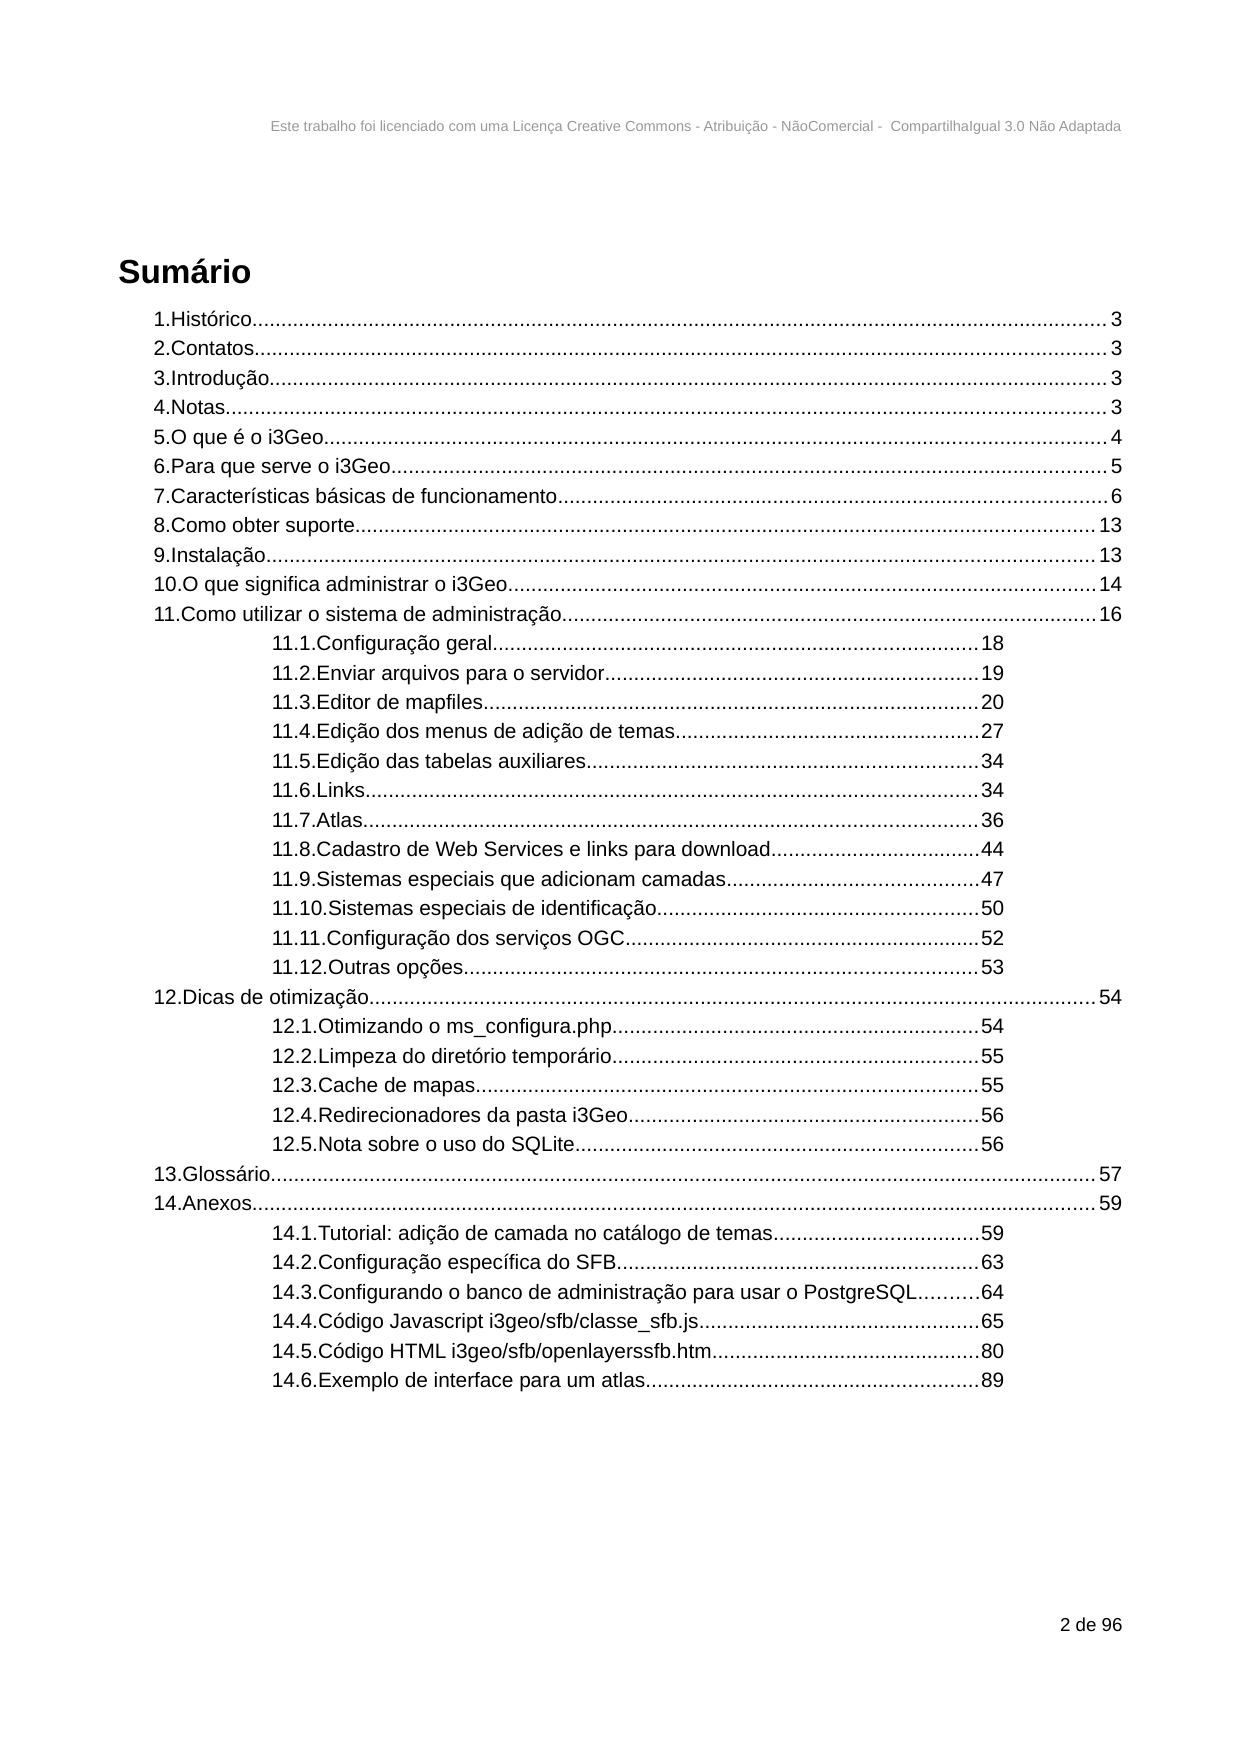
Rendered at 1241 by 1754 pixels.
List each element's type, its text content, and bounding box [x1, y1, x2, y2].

text 14.1.Tutorial: adição de camada no catálogo de temas 59 [148, 1217, 1122, 1246]
text 2.Contatos 3 [118, 332, 1122, 362]
text 4.Notas 3 [118, 391, 1122, 421]
text 11.5.Edição das tabelas auxiliares 34 [148, 745, 1122, 774]
text 11.Como utilizar o sistema de administração 16 [118, 597, 1122, 627]
text 12.2.Limpeza do diretório temporário 55 [148, 1040, 1122, 1069]
text 11.8.Cadastro de Web Services e links para download 44 [148, 833, 1122, 863]
text 14.2.Configuração específica do SFB 63 [148, 1246, 1122, 1276]
text 11.10.Sistemas especiais de identificação 50 [148, 892, 1122, 922]
text 11.12.Outras opções 53 [148, 951, 1122, 981]
text 5.O que é o i3Geo 4 [118, 421, 1122, 450]
subtitle Sumário [118, 252, 1122, 290]
text 11.1.Configuração geral 18 [148, 627, 1122, 656]
text 14.Anexos 59 [118, 1187, 1122, 1217]
text 3.Introdução 3 [118, 362, 1122, 391]
text 14.6.Exemplo de interface para um atlas 89 [148, 1364, 1122, 1393]
text 10.O que significa administrar o i3Geo 14 [118, 568, 1122, 597]
text 9.Instalação 13 [118, 538, 1122, 568]
text 6.Para que serve o i3Geo 5 [118, 450, 1122, 479]
text 13.Glossário 57 [118, 1158, 1122, 1187]
text 11.2.Enviar arquivos para o servidor 19 [148, 656, 1122, 686]
text 8.Como obter suporte 13 [118, 509, 1122, 538]
text 12.Dicas de otimização 54 [118, 981, 1122, 1010]
text 11.3.Editor de mapfiles 20 [148, 686, 1122, 715]
text 12.5.Nota sobre o uso do SQLite 56 [148, 1128, 1122, 1158]
text 14.4.Código Javascript i3geo/sfb/classe_sfb.js 65 [148, 1305, 1122, 1334]
text 12.4.Redirecionadores da pasta i3Geo 56 [148, 1099, 1122, 1128]
text 11.7.Atlas 36 [148, 804, 1122, 833]
text 7.Características básicas de funcionamento 6 [118, 479, 1122, 509]
text 12.1.Otimizando o ms_configura.php 54 [148, 1010, 1122, 1040]
text 11.9.Sistemas especiais que adicionam camadas 47 [148, 863, 1122, 892]
text 11.4.Edição dos menus de adição de temas 27 [148, 715, 1122, 745]
text 11.6.Links 34 [148, 774, 1122, 804]
text 12.3.Cache de mapas 55 [148, 1069, 1122, 1099]
text 14.5.Código HTML i3geo/sfb/openlayerssfb.htm 80 [148, 1334, 1122, 1364]
text 11.11.Configuração dos serviços OGC 52 [148, 922, 1122, 951]
text 1.Histórico 3 [118, 303, 1122, 332]
text 14.3.Configurando o banco de administração para usar o PostgreSQL 64 [148, 1276, 1122, 1305]
